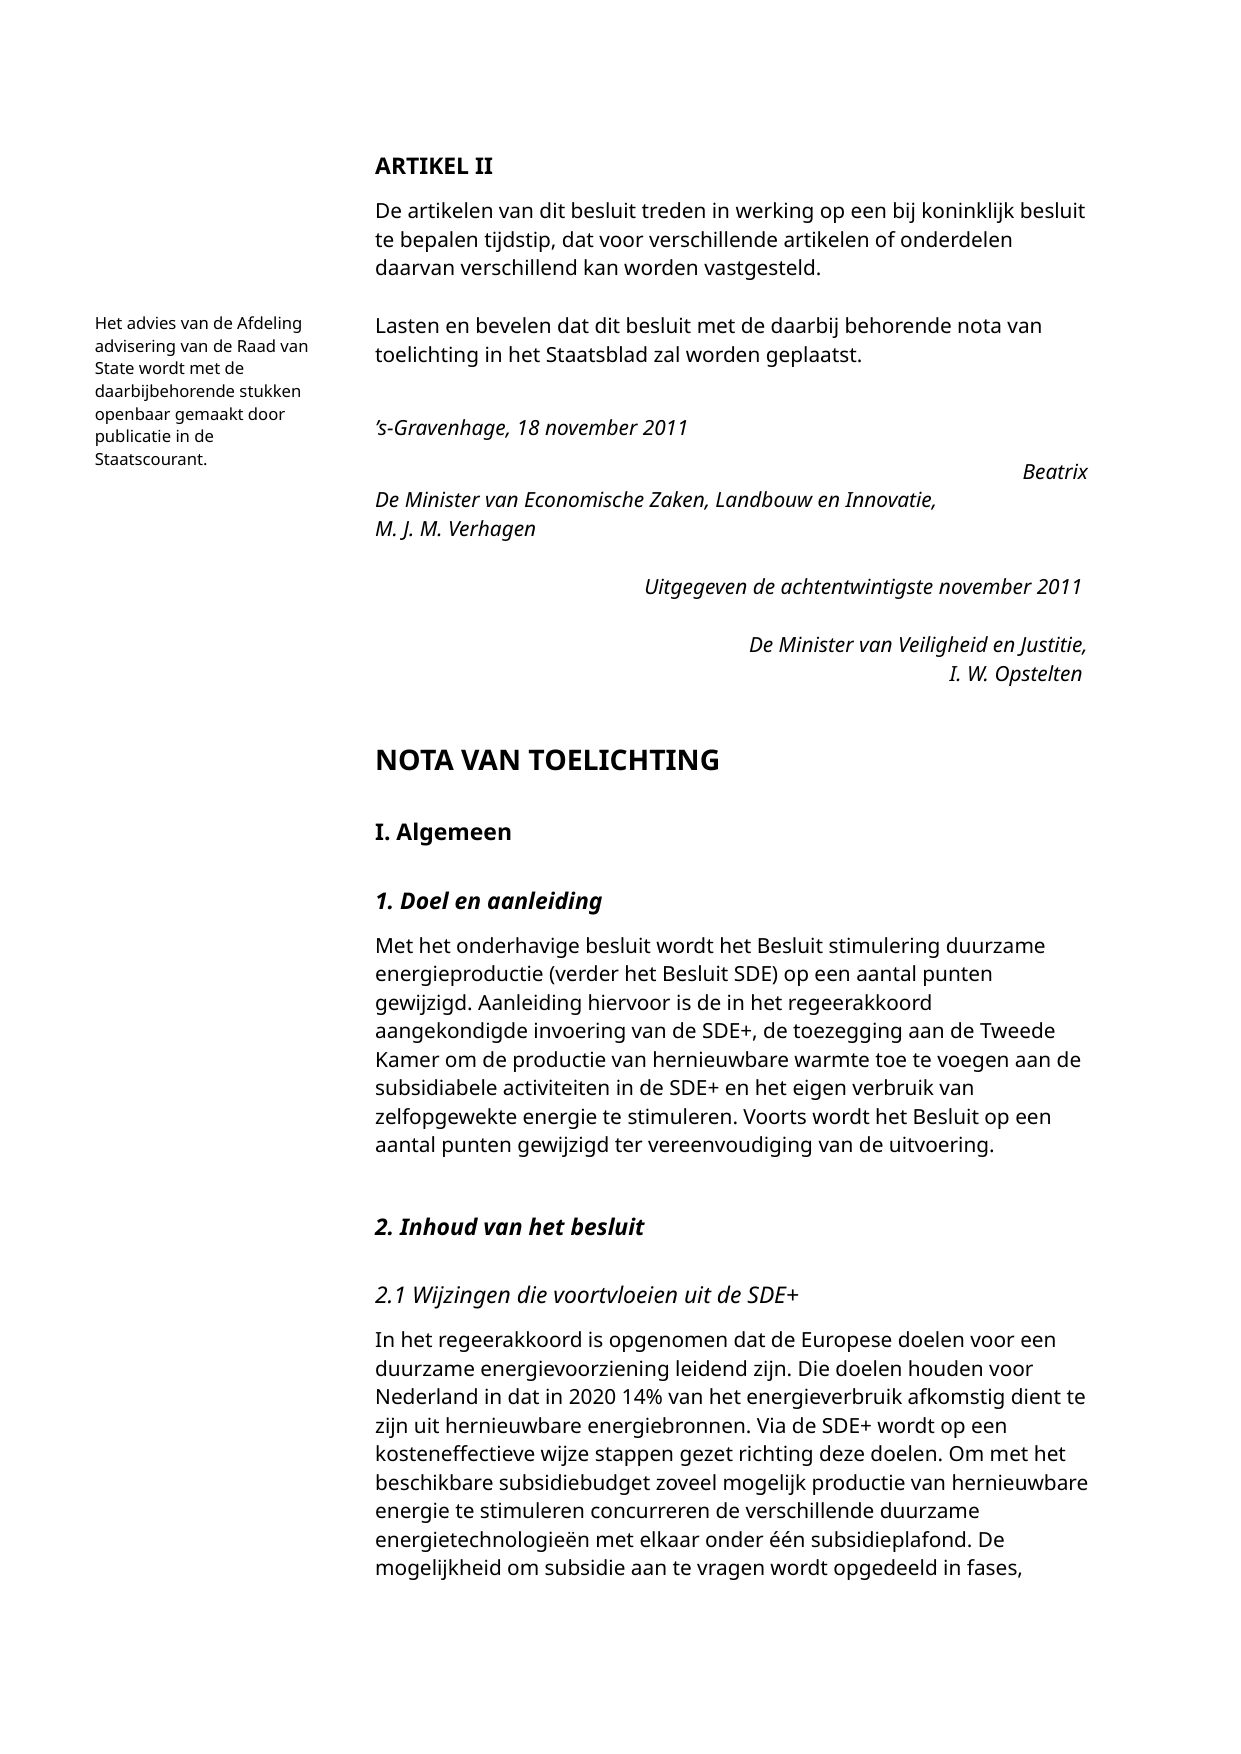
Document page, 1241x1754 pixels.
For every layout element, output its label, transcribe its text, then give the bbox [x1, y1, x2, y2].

subtitle I. Algemeen [375, 816, 1090, 847]
subtitle 2.1 Wijzingen die voortvloeien uit de SDE+ [375, 1279, 1090, 1311]
subtitle 1. Doel en aanleiding [375, 885, 1090, 916]
text Het advies van de Afdeling advisering van de Raad van State wordt met de daarbijbehorende stukken openbaar gemaakt door publicatie in de Staatscourant. [94, 312, 328, 471]
text ’s-Gravenhage, 18 november 2011 [375, 413, 1090, 442]
subtitle ARTIKEL II [375, 150, 1090, 181]
subtitle 2. Inhoud van het besluit [375, 1211, 1090, 1242]
text M. J. M. Verhagen [375, 514, 1090, 542]
subtitle NOTA VAN TOELICHTING [375, 740, 1090, 779]
text De Minister van Veiligheid en Justitie, [375, 631, 1090, 659]
text Lasten en bevelen dat dit besluit met de daarbij behorende nota van toelichting in het Staatsblad zal worden geplaatst. [375, 312, 1090, 368]
text Met het onderhavige besluit wordt het Besluit stimulering duurzame energieproductie (verder het Besluit SDE) op een aantal punten gewijzigd. Aanleiding hiervoor is de in het regeerakkoord aangekondigde invoering van de SDE+, de toezegging aan de Tweede Kamer om de productie van hernieuwbare warmte toe te voegen aan de subsidiabele activiteiten in de SDE+ en het eigen verbruik van zelfopgewekte energie te stimuleren. Voorts wordt het Besluit op een aantal punten gewijzigd ter vereenvoudiging van de uitvoering. [375, 931, 1090, 1159]
text I. W. Opstelten [375, 659, 1090, 687]
text Uitgegeven de achtentwintigste november 2011 [375, 572, 1090, 601]
text De Minister van Economische Zaken, Landbouw en Innovatie, [375, 485, 1090, 514]
text Beatrix [375, 457, 1090, 485]
text In het regeerakkoord is opgenomen dat de Europese doelen voor een duurzame energievoorziening leidend zijn. Die doelen houden voor Nederland in dat in 2020 14% van het energieverbruik afkomstig dient te zijn uit hernieuwbare energiebronnen. Via de SDE+ wordt op een kosteneffectieve wijze stappen gezet richting deze doelen. Om met het beschikbare subsidiebudget zoveel mogelijk productie van hernieuwbare energie te stimuleren concurreren de verschillende duurzame energietechnologieën met elkaar onder één subsidieplafond. De mogelijkheid om subsidie aan te vragen wordt opgedeeld in fases, [375, 1326, 1090, 1582]
text De artikelen van dit besluit treden in werking op een bij koninklijk besluit te bepalen tijdstip, dat voor verschillende artikelen of onderdelen daarvan verschillend kan worden vastgesteld. [375, 196, 1090, 282]
